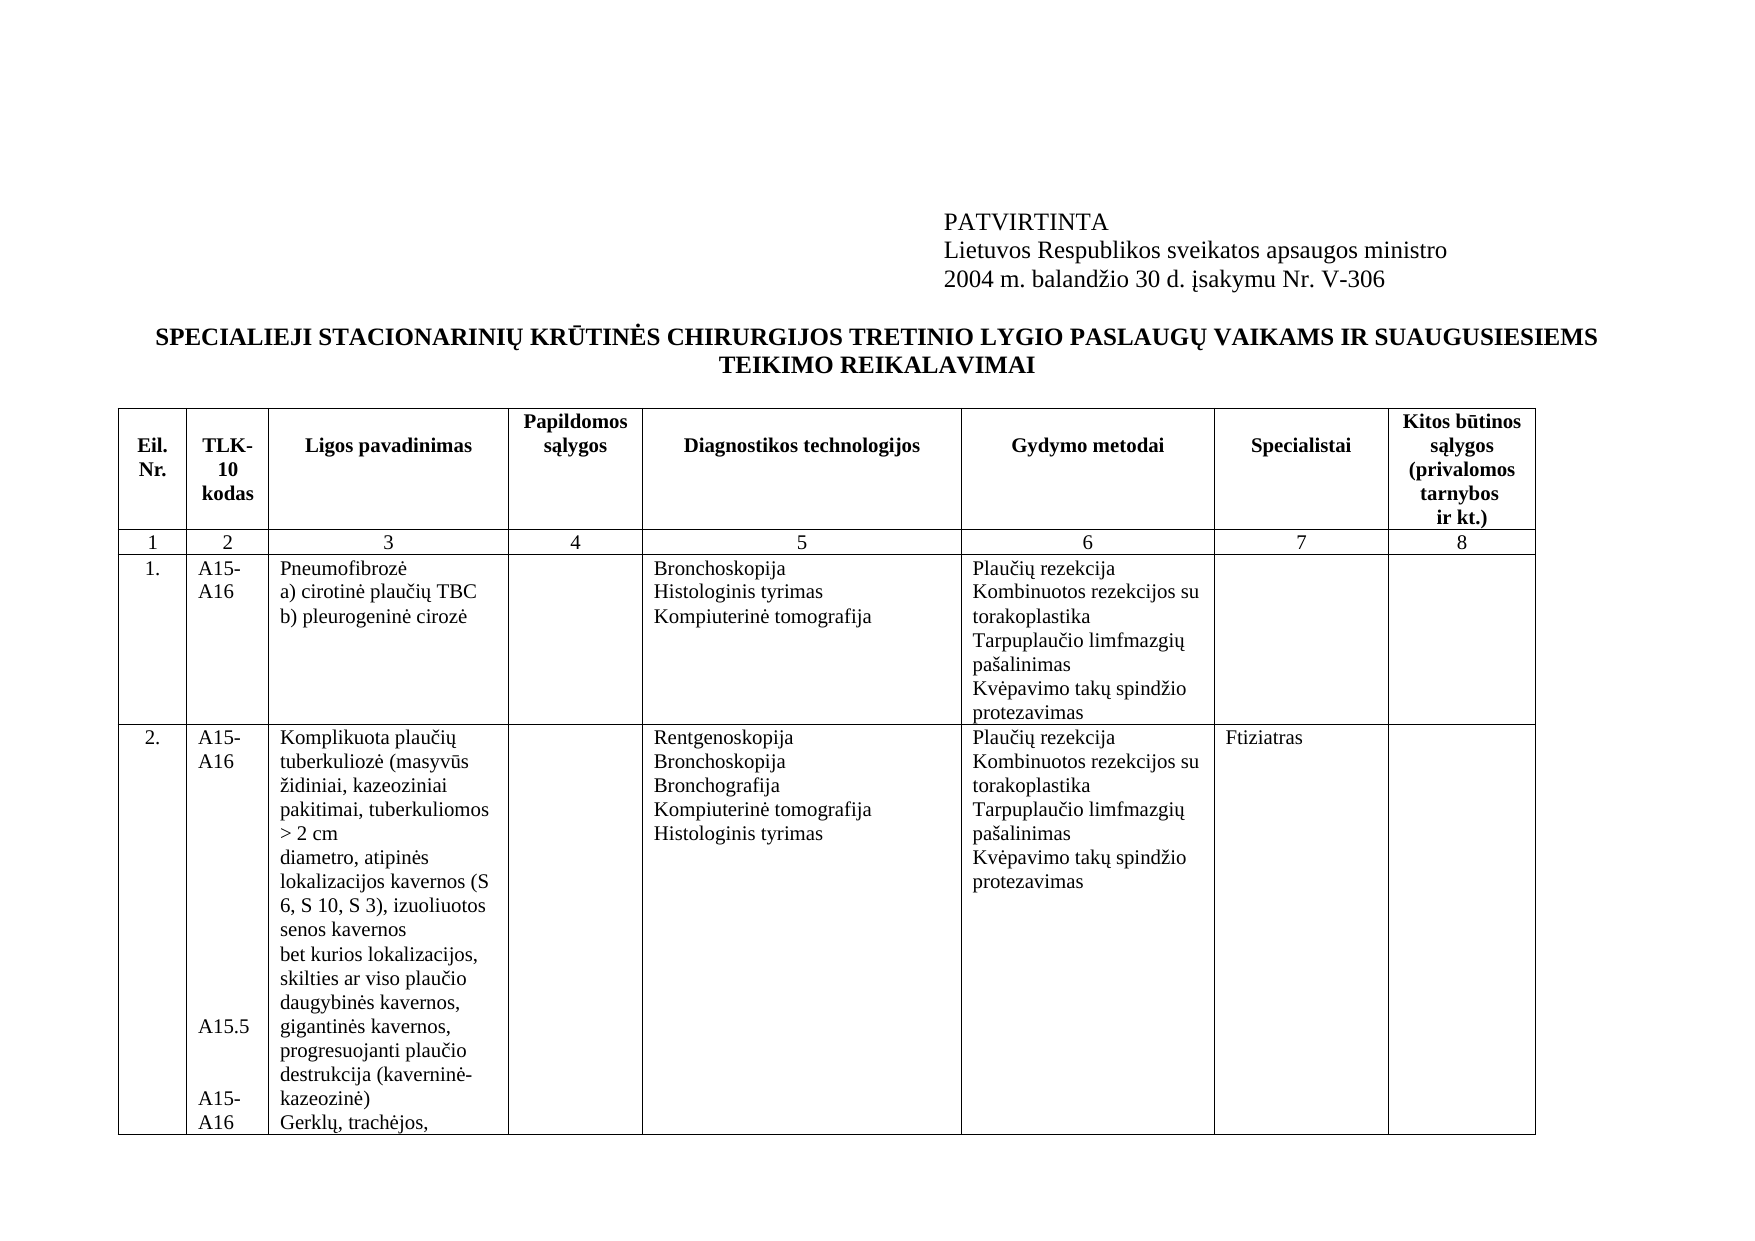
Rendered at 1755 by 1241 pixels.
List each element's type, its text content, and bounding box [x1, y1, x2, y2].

text 2004 m. balandžio 30 d. įsakymu Nr. V-306 [118, 264, 1636, 293]
table_cell A15-A16 A15.5 A15-A16 [187, 725, 268, 1134]
table_cell Plaučių rezekcija Kombinuotos rezekcijos su torakoplastika Tarpuplaučio limfmazgių pašalinimas Kvėpavimo takų spindžio protezavimas [962, 555, 1214, 724]
table_cell [509, 555, 642, 724]
table_cell Pneumofibrozė a) cirotinė plaučių TBC b) pleurogeninė cirozė [269, 555, 508, 724]
table_cell Komplikuota plaučių tuberkuliozė (masyvūs židiniai, kazeoziniai pakitimai, tuberkuliomos > 2 cm diametro, atipinės lokalizacijos kavernos (S 6, S 10, S 3), izuoliuotos senos kavernos bet kurios lokalizacijos, skilties ar viso plaučio daugybinės kavernos, gigantinės kavernos, progresuojanti plaučio destrukcija (kaverninė-kazeozinė) Gerklų, trachėjos, [269, 725, 508, 1134]
table_cell 7 [1215, 530, 1388, 554]
table_cell A15-A16 [187, 555, 268, 724]
table_cell 4 [509, 530, 642, 554]
table_cell [1389, 555, 1535, 724]
table_cell [509, 725, 642, 1134]
text Lietuvos Respublikos sveikatos apsaugos ministro [118, 235, 1636, 264]
table_cell Plaučių rezekcija Kombinuotos rezekcijos su torakoplastika Tarpuplaučio limfmazgių pašalinimas Kvėpavimo takų spindžio protezavimas [962, 725, 1214, 1134]
table_cell Rentgenoskopija Bronchoskopija Bronchografija Kompiuterinė tomografija Histologinis tyrimas [643, 725, 961, 1134]
table_cell Bronchoskopija Histologinis tyrimas Kompiuterinė tomografija [643, 555, 961, 724]
table_cell 3 [269, 530, 508, 554]
table_header TLK-10 kodas [187, 409, 268, 529]
text PATVIRTINTA [118, 207, 1636, 235]
table_cell 2. [119, 725, 186, 1134]
table_header Papildomos sąlygos [509, 409, 642, 529]
table_cell 8 [1389, 530, 1535, 554]
table_cell 1. [119, 555, 186, 724]
table_cell 5 [643, 530, 961, 554]
table_header Specialistai [1215, 409, 1388, 529]
table_header Gydymo metodai [962, 409, 1214, 529]
text SPECIALIEJI STACIONARINIŲ KRŪTINĖS CHIRURGIJOS TRETINIO LYGIO PASLAUGŲ VAIKAMS IR SUAUGUSIESIEMS TEIKIMO REIKALAVIMAI [118, 322, 1636, 379]
table_cell [1215, 555, 1388, 724]
table_cell Ftiziatras [1215, 725, 1388, 1134]
table_cell [1389, 725, 1535, 1134]
table_header Eil. Nr. [119, 409, 186, 529]
table_cell 1 [119, 530, 186, 554]
table_cell 6 [962, 530, 1214, 554]
table_header Kitos būtinos sąlygos (privalomos tarnybos ir kt.) [1389, 409, 1535, 529]
table_cell 2 [187, 530, 268, 554]
table_header Diagnostikos technologijos [643, 409, 961, 529]
table_header Ligos pavadinimas [269, 409, 508, 529]
